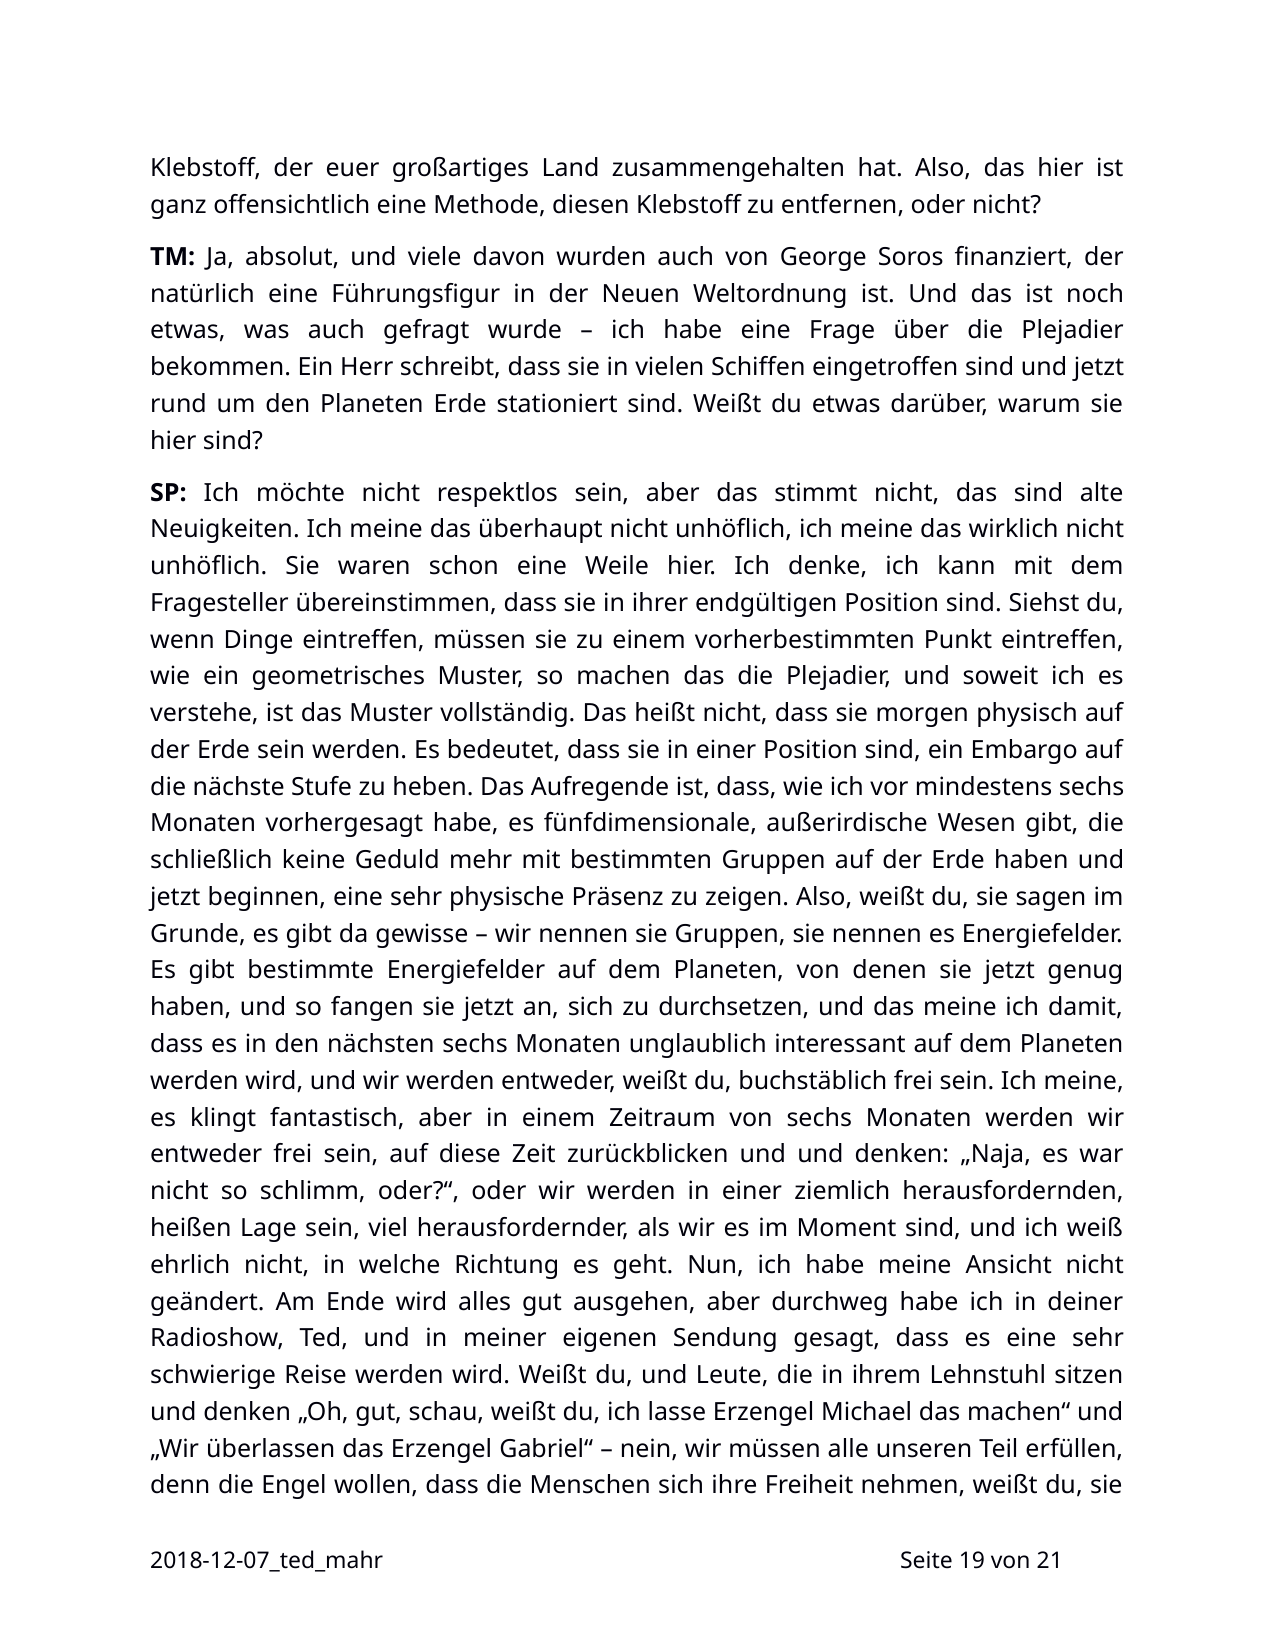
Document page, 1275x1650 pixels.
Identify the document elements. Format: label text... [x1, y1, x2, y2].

text Klebstoff, der euer großartiges Land zusammengehalten hat. Also, das hier ist ganz offensichtlich eine Methode, diesen Klebstoff zu entfernen, oder nicht? [150, 150, 1125, 221]
text SP: Ich möchte nicht respektlos sein, aber das stimmt nicht, das sind alte Neuigkeiten. Ich meine das überhaupt nicht unhöflich, ich meine das wirklich nicht unhöflich. Sie waren schon eine Weile hier. Ich denke, ich kann mit dem Fragesteller übereinstimmen, dass sie in ihrer endgültigen Position sind. Siehst du, wenn Dinge eintreffen, müssen sie zu einem vorherbestimmten Punkt eintreffen, wie ein geometrisches Muster, so machen das die Plejadier, und soweit ich es verstehe, ist das Muster vollständig. Das heißt nicht, dass sie morgen physisch auf der Erde sein werden. Es bedeutet, dass sie in einer Position sind, ein Embargo auf die nächste Stufe zu heben. Das Aufregende ist, dass, wie ich vor mindestens sechs Monaten vorhergesagt habe, es fünfdimensionale, außerirdische Wesen gibt, die schließlich keine Geduld mehr mit bestimmten Gruppen auf der Erde haben und jetzt beginnen, eine sehr physische Präsenz zu zeigen. Also, weißt du, sie sagen im Grunde, es gibt da gewisse – wir nennen sie Gruppen, sie nennen es Energiefelder. Es gibt bestimmte Energiefelder auf dem Planeten, von denen sie jetzt genug haben, und so fangen sie jetzt an, sich zu durchsetzen, und das meine ich damit, dass es in den nächsten sechs Monaten unglaublich interessant auf dem Planeten werden wird, und wir werden entweder, weißt du, buchstäblich frei sein. Ich meine, es klingt fantastisch, aber in einem Zeitraum von sechs Monaten werden wir entweder frei sein, auf diese Zeit zurückblicken und und denken: „Naja, es war nicht so schlimm, oder?“, oder wir werden in einer ziemlich herausfordernden, heißen Lage sein, viel herausfordernder, als wir es im Moment sind, und ich weiß ehrlich nicht, in welche Richtung es geht. Nun, ich habe meine Ansicht nicht geändert. Am Ende wird alles gut ausgehen, aber durchweg habe ich in deiner Radioshow, Ted, und in meiner eigenen Sendung gesagt, dass es eine sehr schwierige Reise werden wird. Weißt du, und Leute, die in ihrem Lehnstuhl sitzen und denken „Oh, gut, schau, weißt du, ich lasse Erzengel Michael das machen“ und „Wir überlassen das Erzengel Gabriel“ – nein, wir müssen alle unseren Teil erfüllen, denn die Engel wollen, dass die Menschen sich ihre Freiheit nehmen, weißt du, sie [150, 474, 1125, 1501]
text TM: Ja, absolut, und viele davon wurden auch von George Soros finanziert, der natürlich eine Führungsfigur in der Neuen Weltordnung ist. Und das ist noch etwas, was auch gefragt wurde – ich habe eine Frage über die Plejadier bekommen. Ein Herr schreibt, dass sie in vielen Schiffen eingetroffen sind und jetzt rund um den Planeten Erde stationiert sind. Weißt du etwas darüber, warum sie hier sind? [150, 238, 1125, 456]
